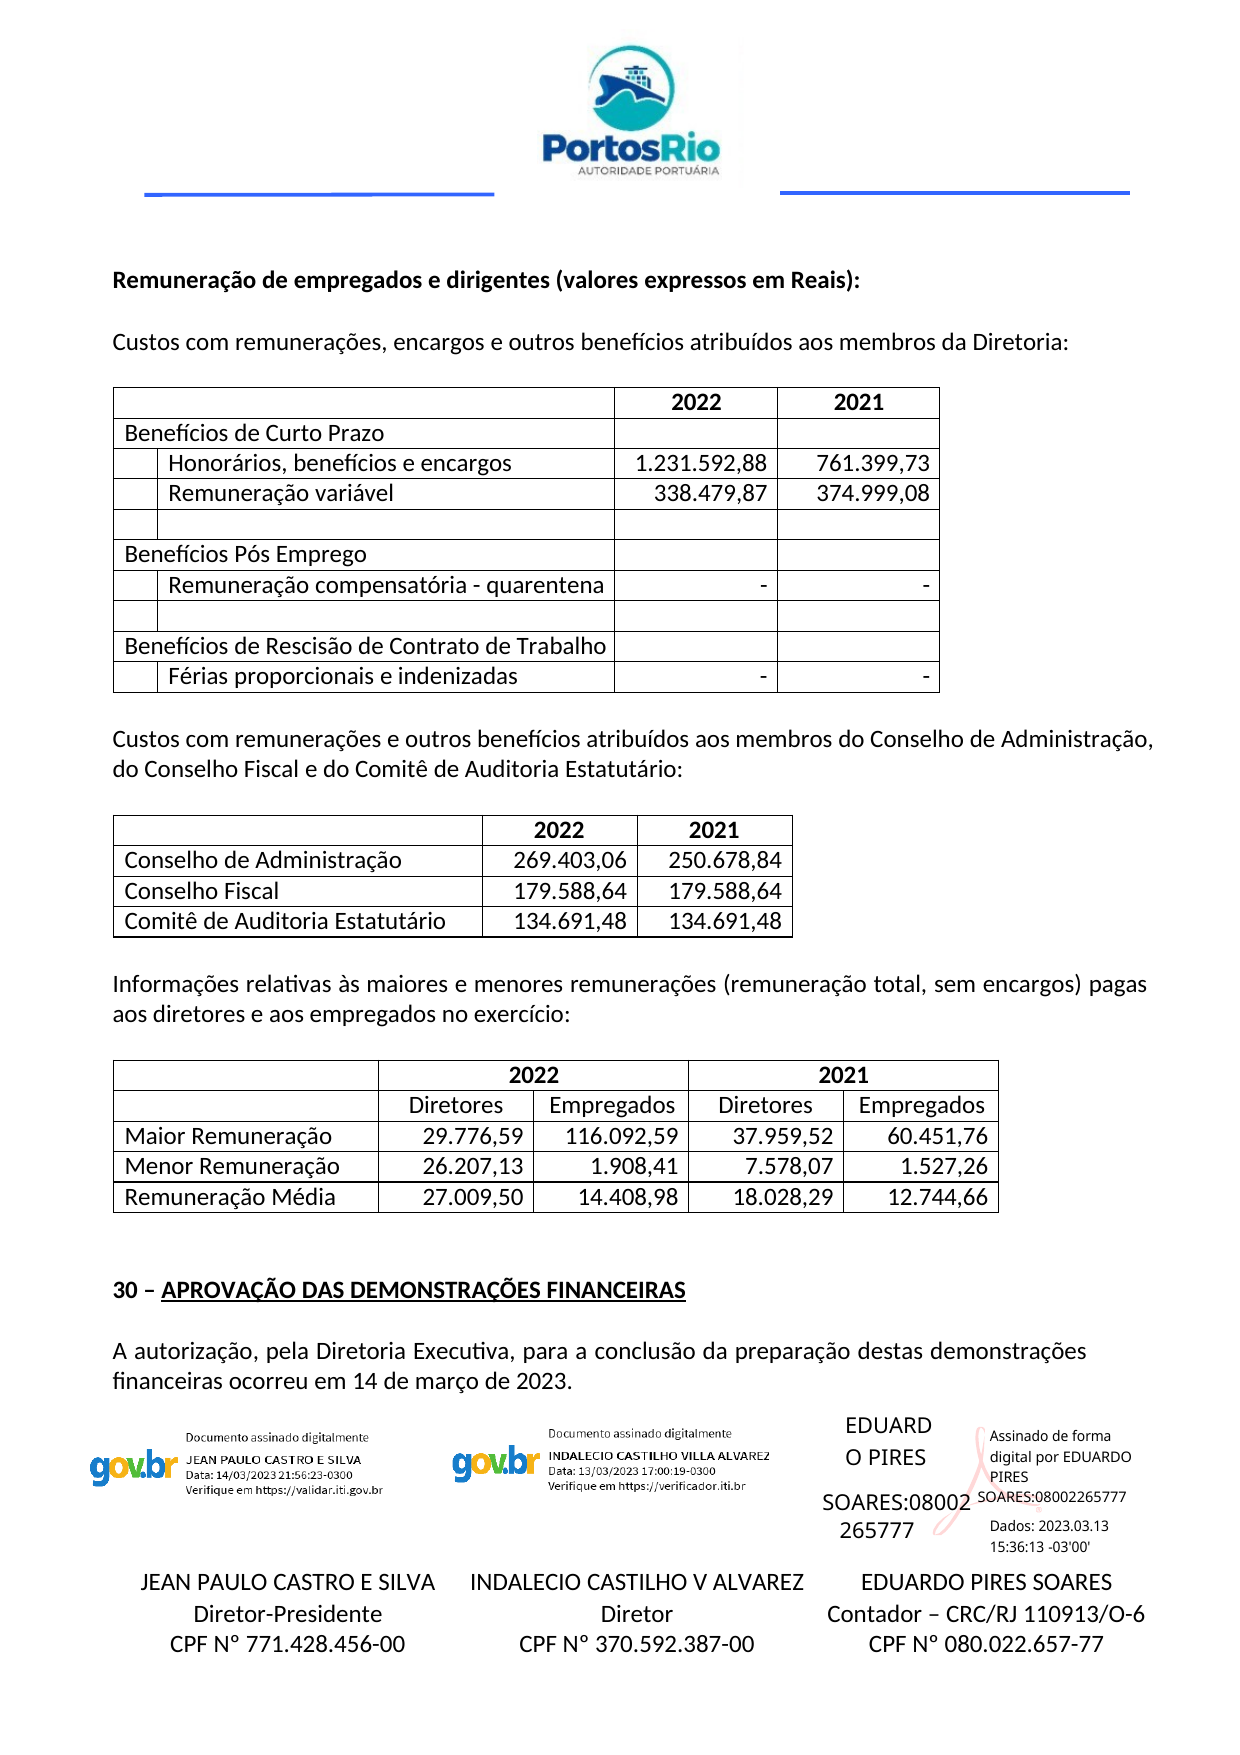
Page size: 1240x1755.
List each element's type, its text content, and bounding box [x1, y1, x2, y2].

table_header 2021 [638, 816, 792, 845]
subtitle Remuneração de empregados e dirigentes (valores expressos em Reais): [112, 265, 1169, 295]
table_cell Diretores [379, 1091, 533, 1121]
table_cell 7.578,07 [689, 1152, 843, 1181]
table_cell [615, 632, 777, 661]
table_cell Conselho de Administração [114, 846, 482, 876]
table_cell 14.408,98 [534, 1183, 688, 1212]
table_cell [778, 540, 939, 570]
table_cell Conselho Fiscal [114, 877, 482, 906]
table_cell Benefícios Pós Emprego [114, 540, 614, 570]
table_cell Menor Remuneração [114, 1152, 378, 1181]
table_header 2022 [615, 388, 777, 417]
table_header 2021 [689, 1061, 998, 1090]
text SOARES:08002 SOARES:08002265777 [1001, 1488, 1127, 1506]
table_cell Férias proporcionais e indenizadas [158, 662, 614, 692]
table_cell Comitê de Auditoria Estatutário [114, 907, 482, 936]
table_cell [778, 419, 939, 448]
table_cell [114, 510, 157, 539]
table_cell Benefícios de Rescisão de Contrato de Trabalho [114, 632, 614, 661]
table_cell 134.691,48 [483, 907, 637, 936]
table_cell 179.588,64 [483, 877, 637, 906]
table_cell 18.028,29 [689, 1183, 843, 1212]
table_header 2022 [379, 1061, 688, 1090]
table_cell Benefícios de Curto Prazo [114, 419, 614, 448]
table_header [114, 388, 614, 417]
table_cell 374.999,08 [778, 479, 939, 509]
table_cell Diretores [689, 1091, 843, 1121]
table_header JEAN PAULO CASTRO E SILVA [135, 1570, 452, 1599]
table_cell [615, 510, 777, 539]
text A autorização, pela Diretoria Executiva, para a conclusão da preparação destas demonstrações financeiras ocorreu em 14 de março de 2023. [112, 1335, 1169, 1396]
table_cell 26.207,13 [379, 1152, 533, 1181]
table_cell [114, 449, 157, 478]
table_cell 1.908,41 [534, 1152, 688, 1181]
table_cell Honorários, benefícios e encargos [158, 449, 614, 478]
table_cell 27.009,50 [379, 1183, 533, 1212]
table_cell [778, 601, 939, 631]
table_cell [114, 662, 157, 692]
table_cell Diretor [453, 1599, 815, 1631]
table_cell 1.527,26 [844, 1152, 998, 1181]
table_cell CPF Nº 080.022.657-77 [815, 1631, 1151, 1660]
table_header 2022 [483, 816, 637, 845]
text SOARES:08002 SOARES:08002265777 [79, 1488, 968, 1506]
table_cell Empregados [534, 1091, 688, 1121]
table_cell - [778, 571, 939, 600]
text 15:36:13 -03'00' [989, 1537, 1169, 1557]
text Dados: 2023.03.13 [989, 1516, 1169, 1536]
text EDUARDO PIRES [845, 1411, 946, 1472]
table_cell [615, 419, 777, 448]
table_cell Remuneração variável [158, 479, 614, 509]
text Custos com remunerações, encargos e outros benefícios atribuídos aos membros da Diretoria: [112, 326, 1169, 356]
table_cell [615, 601, 777, 631]
table_cell [114, 601, 157, 631]
table_cell Remuneração Média [114, 1183, 378, 1212]
text 265777 [79, 1515, 914, 1545]
table_cell 269.403,06 [483, 846, 637, 876]
table_cell 250.678,84 [638, 846, 792, 876]
table_cell [114, 479, 157, 509]
table_cell [158, 601, 614, 631]
table_header EDUARDO PIRES SOARES [815, 1570, 1151, 1599]
table_cell Contador – CRC/RJ 110913/O-6 [815, 1599, 1151, 1631]
text Informações relativas às maiores e menores remunerações (remuneração total, sem encargos) pagas aos diretores e aos empregados no exercício: [112, 968, 1169, 1029]
table_header [114, 1061, 378, 1090]
table_cell [778, 510, 939, 539]
table_cell 134.691,48 [638, 907, 792, 936]
table_cell 60.451,76 [844, 1122, 998, 1151]
subtitle 30 – APROVAÇÃO DAS DEMONSTRAÇÕES FINANCEIRAS [112, 1274, 1169, 1304]
table_cell [114, 571, 157, 600]
table_cell - [778, 662, 939, 692]
table_cell [114, 1091, 378, 1121]
table_cell 116.092,59 [534, 1122, 688, 1151]
table_cell Remuneração compensatória - quarentena [158, 571, 614, 600]
table_header [114, 816, 482, 845]
table_cell [615, 540, 777, 570]
table_cell 761.399,73 [778, 449, 939, 478]
table_cell Empregados [844, 1091, 998, 1121]
table_cell [778, 632, 939, 661]
table_header INDALECIO CASTILHO V ALVAREZ [453, 1570, 815, 1599]
table_cell [158, 510, 614, 539]
table_cell - [615, 571, 777, 600]
table_cell 37.959,52 [689, 1122, 843, 1151]
table_cell 1.231.592,88 [615, 449, 777, 478]
table_cell Maior Remuneração [114, 1122, 378, 1151]
table_cell CPF Nº 370.592.387-00 [453, 1631, 815, 1660]
table_cell - [615, 662, 777, 692]
table_cell 29.776,59 [379, 1122, 533, 1151]
table_cell 338.479,87 [615, 479, 777, 509]
table_cell 12.744,66 [844, 1183, 998, 1212]
table_cell 179.588,64 [638, 877, 792, 906]
table_header 2021 [778, 388, 939, 417]
table_cell CPF Nº 771.428.456-00 [135, 1631, 452, 1660]
text Assinado de forma digital por EDUARDO PIRES [989, 1426, 1142, 1487]
table_cell Diretor-Presidente [135, 1599, 452, 1631]
text Custos com remunerações e outros benefícios atribuídos aos membros do Conselho de Administração, do Conselho Fiscal e do Comitê de Auditoria Estatutário: [112, 723, 1169, 784]
